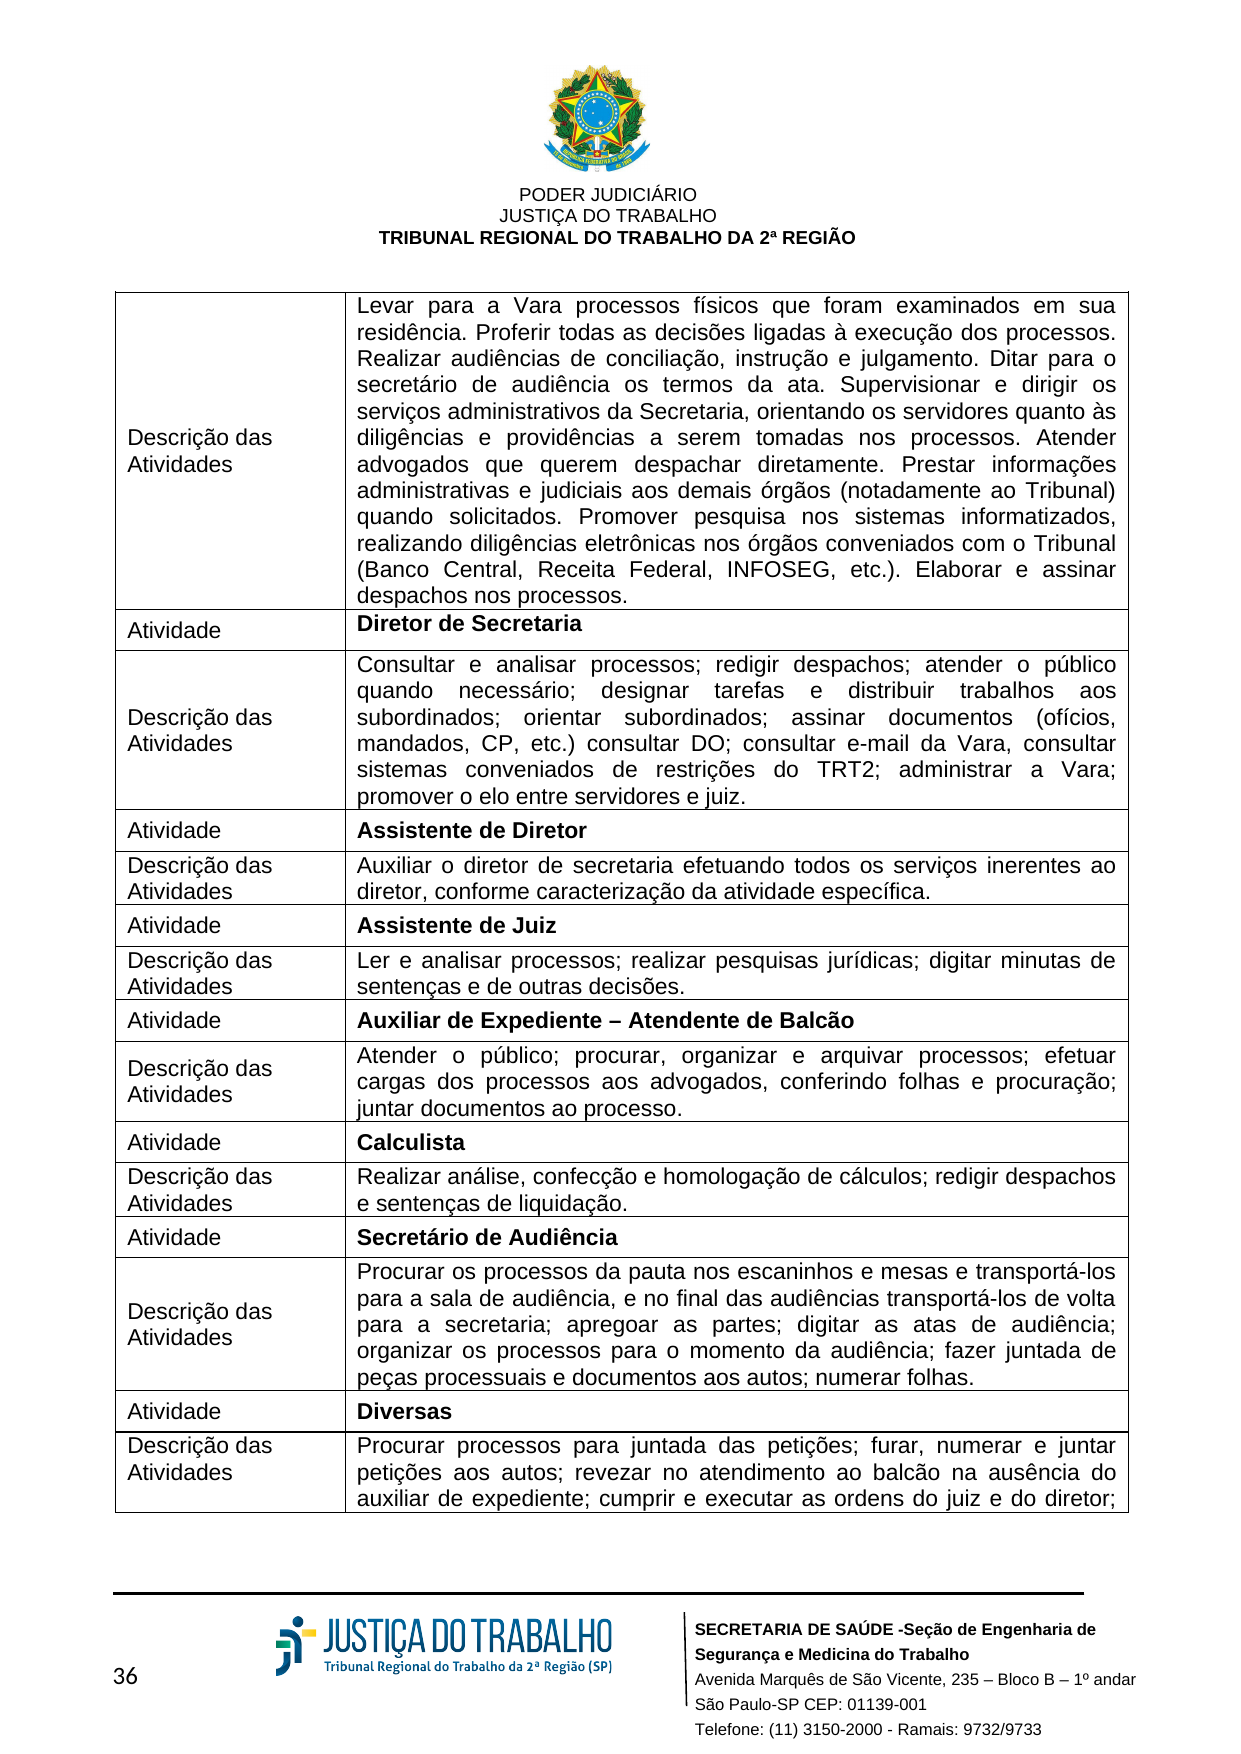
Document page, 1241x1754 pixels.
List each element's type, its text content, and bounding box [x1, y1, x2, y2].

table_cell Atender o público; procurar, organizar e arquivar processos; efetuar cargas dos processos aos advogados, conferindo folhas e procuração; juntar documentos ao processo. [346, 1042, 1128, 1121]
table_cell Atividade [116, 1217, 345, 1257]
table_cell Atividade [116, 1391, 345, 1431]
table_cell Secretário de Audiência [346, 1217, 1128, 1257]
table_cell Assistente de Diretor [346, 810, 1128, 851]
table_cell Descrição das Atividades [116, 947, 345, 999]
table_cell Diretor de Secretaria [346, 610, 1128, 650]
table_cell Atividade [116, 610, 345, 650]
table_cell Assistente de Juiz [346, 905, 1128, 946]
table_cell Descrição das Atividades [116, 1042, 345, 1121]
picture [543, 65, 650, 172]
table_cell Auxiliar o diretor de secretaria efetuando todos os serviços inerentes ao diretor, conforme caracterização da atividade específica. [346, 852, 1128, 904]
table_cell Descrição das Atividades [116, 651, 345, 809]
picture [276, 1616, 612, 1676]
table_cell Atividade [116, 810, 345, 851]
table_cell Levar para a Vara processos físicos que foram examinados em sua residência. Proferir todas as decisões ligadas à execução dos processos. Realizar audiências de conciliação, instrução e julgamento. Ditar para o secretário de audiência os termos da ata. Supervisionar e dirigir os serviços administrativos da Secretaria, orientando os servidores quanto às diligências e providências a serem tomadas nos processos. Atender advogados que querem despachar diretamente. Prestar informações administrativas e judiciais aos demais órgãos (notadamente ao Tribunal) quando solicitados. Promover pesquisa nos sistemas informatizados, realizando diligências eletrônicas nos órgãos conveniados com o Tribunal (Banco Central, Receita Federal, INFOSEG, etc.). Elaborar e assinar despachos nos processos. [346, 293, 1128, 609]
table_cell Diversas [346, 1391, 1128, 1431]
table_cell Descrição das Atividades [116, 1258, 345, 1390]
table_cell Descrição das Atividades [116, 1433, 345, 1512]
table_cell Calculista [346, 1122, 1128, 1162]
table_cell Consultar e analisar processos; redigir despachos; atender o público quando necessário; designar tarefas e distribuir trabalhos aos subordinados; orientar subordinados; assinar documentos (ofícios, mandados, CP, etc.) consultar DO; consultar e-mail da Vara, consultar sistemas conveniados de restrições do TRT2; administrar a Vara; promover o elo entre servidores e juiz. [346, 651, 1128, 809]
table_cell Descrição das Atividades [116, 293, 345, 609]
table_cell Auxiliar de Expediente – Atendente de Balcão [346, 1000, 1128, 1041]
table_cell Procurar processos para juntada das petições; furar, numerar e juntar petições aos autos; revezar no atendimento ao balcão na ausência do auxiliar de expediente; cumprir e executar as ordens do juiz e do diretor; [346, 1433, 1128, 1512]
table_cell Atividade [116, 1000, 345, 1041]
table_cell Realizar análise, confecção e homologação de cálculos; redigir despachos e sentenças de liquidação. [346, 1163, 1128, 1216]
table_cell Descrição das Atividades [116, 1163, 345, 1216]
table_cell Atividade [116, 1122, 345, 1162]
table_cell Descrição das Atividades [116, 852, 345, 904]
table_cell Procurar os processos da pauta nos escaninhos e mesas e transportá-los para a sala de audiência, e no final das audiências transportá-los de volta para a secretaria; apregoar as partes; digitar as atas de audiência; organizar os processos para o momento da audiência; fazer juntada de peças processuais e documentos aos autos; numerar folhas. [346, 1258, 1128, 1390]
table_cell Atividade [116, 905, 345, 946]
table_cell Ler e analisar processos; realizar pesquisas jurídicas; digitar minutas de sentenças e de outras decisões. [346, 947, 1128, 999]
